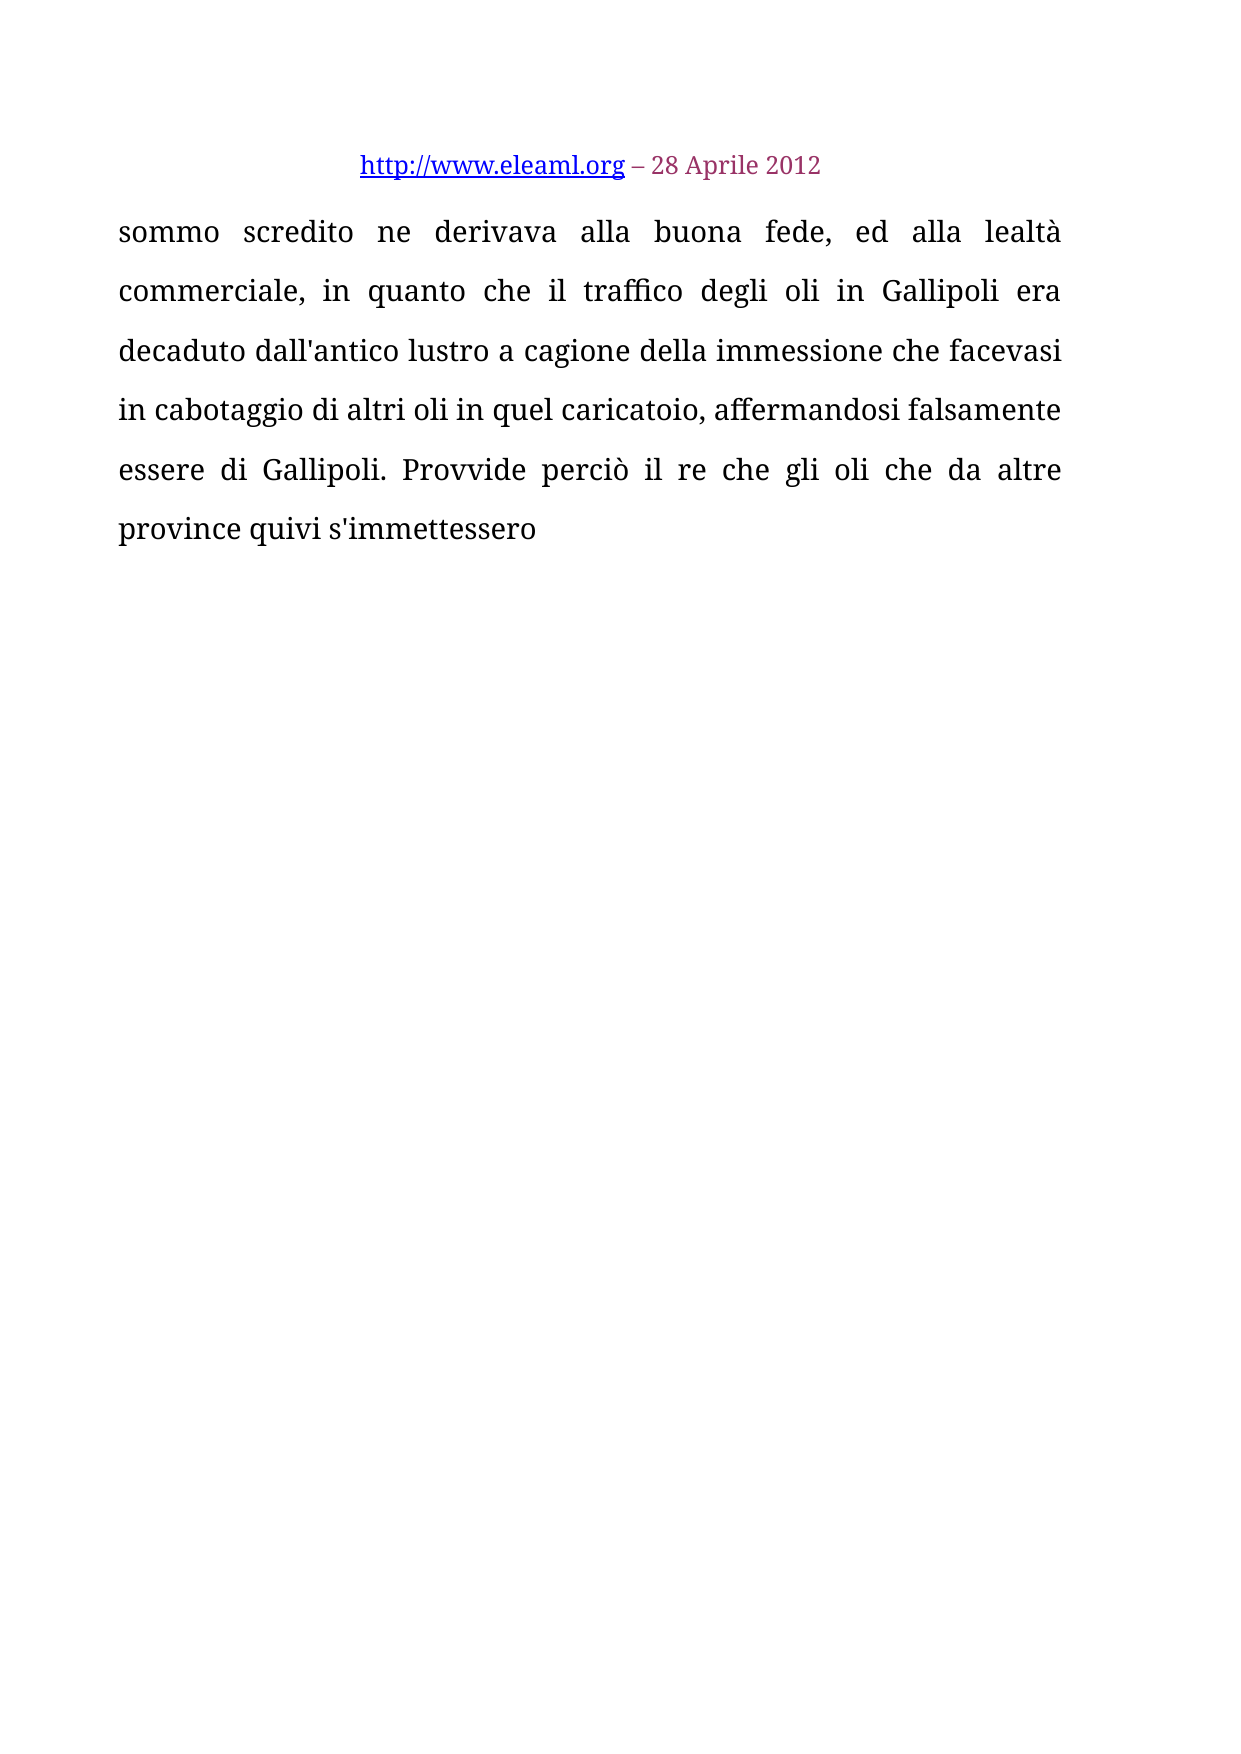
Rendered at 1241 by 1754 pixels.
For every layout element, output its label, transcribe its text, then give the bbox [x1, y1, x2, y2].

text sommo scredito ne derivava alla buona fede, ed alla lealtà commerciale, in quanto che il traffico degli oli in Gallipoli era decaduto dall'antico lustro a cagione della immessione che facevasi in cabotaggio di altri oli in quel caricatoio, affermandosi falsamente essere di Gallipoli. Provvide perciò il re che gli oli che da altre province quivi s'immettessero [118, 211, 1063, 548]
